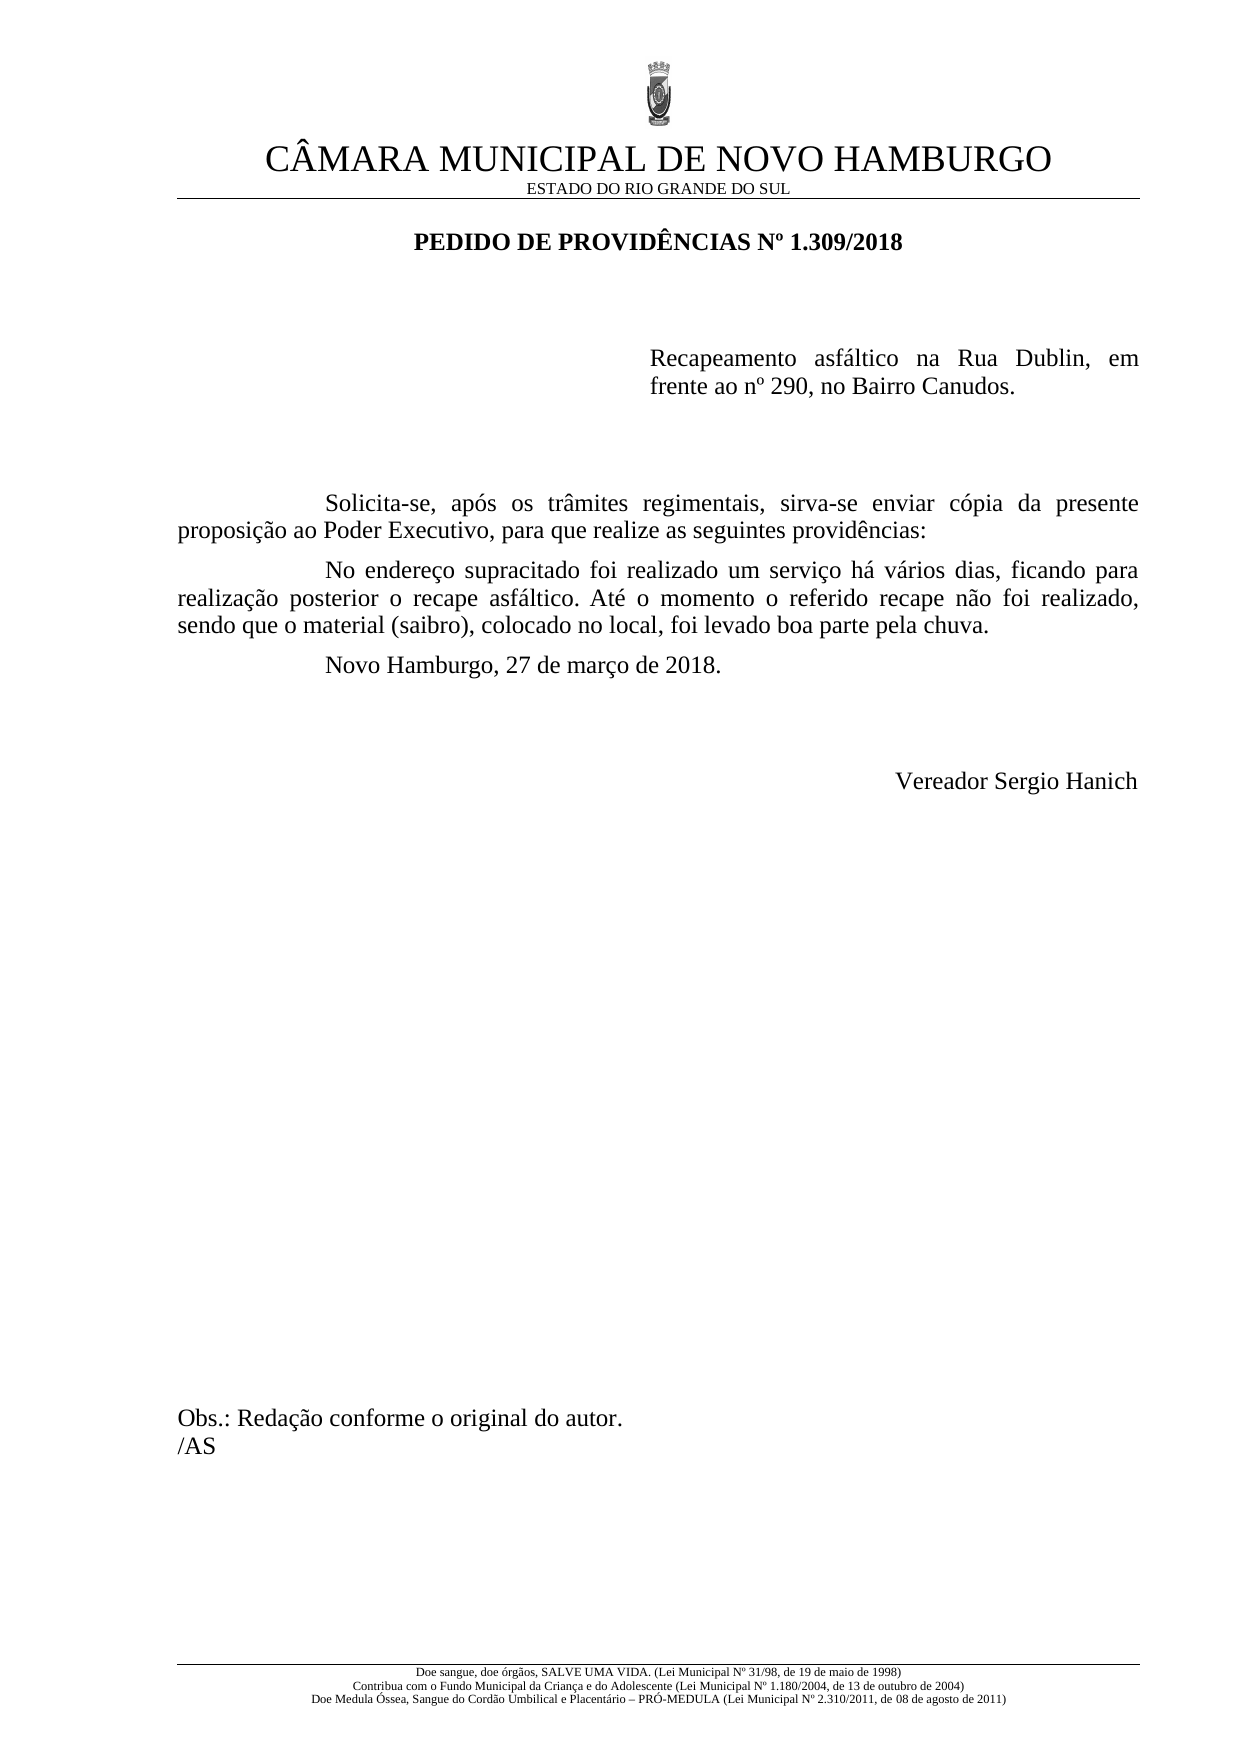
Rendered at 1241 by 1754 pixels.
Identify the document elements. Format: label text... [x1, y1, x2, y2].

text Novo Hamburgo, 27 de março de 2018. [177, 651, 1140, 679]
text No endereço supracitado foi realizado um serviço há vários dias, ficando para realização posterior o recape asfáltico. Até o momento o referido recape não foi realizado, sendo que o material (saibro), colocado no local, foi levado boa parte pela chuva. [177, 556, 1140, 639]
text /AS [177, 1432, 1140, 1460]
text Solicita-se, após os trâmites regimentais, sirva-se enviar cópia da presente proposição ao Poder Executivo, para que realize as seguintes providências: [177, 489, 1140, 544]
text Vereador Sergio Hanich [768, 767, 1140, 795]
text PEDIDO DE PROVIDÊNCIAS Nº 1.309/2018 [177, 228, 1140, 256]
text Recapeamento asfáltico na Rua Dublin, em frente ao nº 290, no Bairro Canudos. [649, 344, 1140, 400]
text Obs.: Redação conforme o original do autor. [177, 1404, 1140, 1432]
